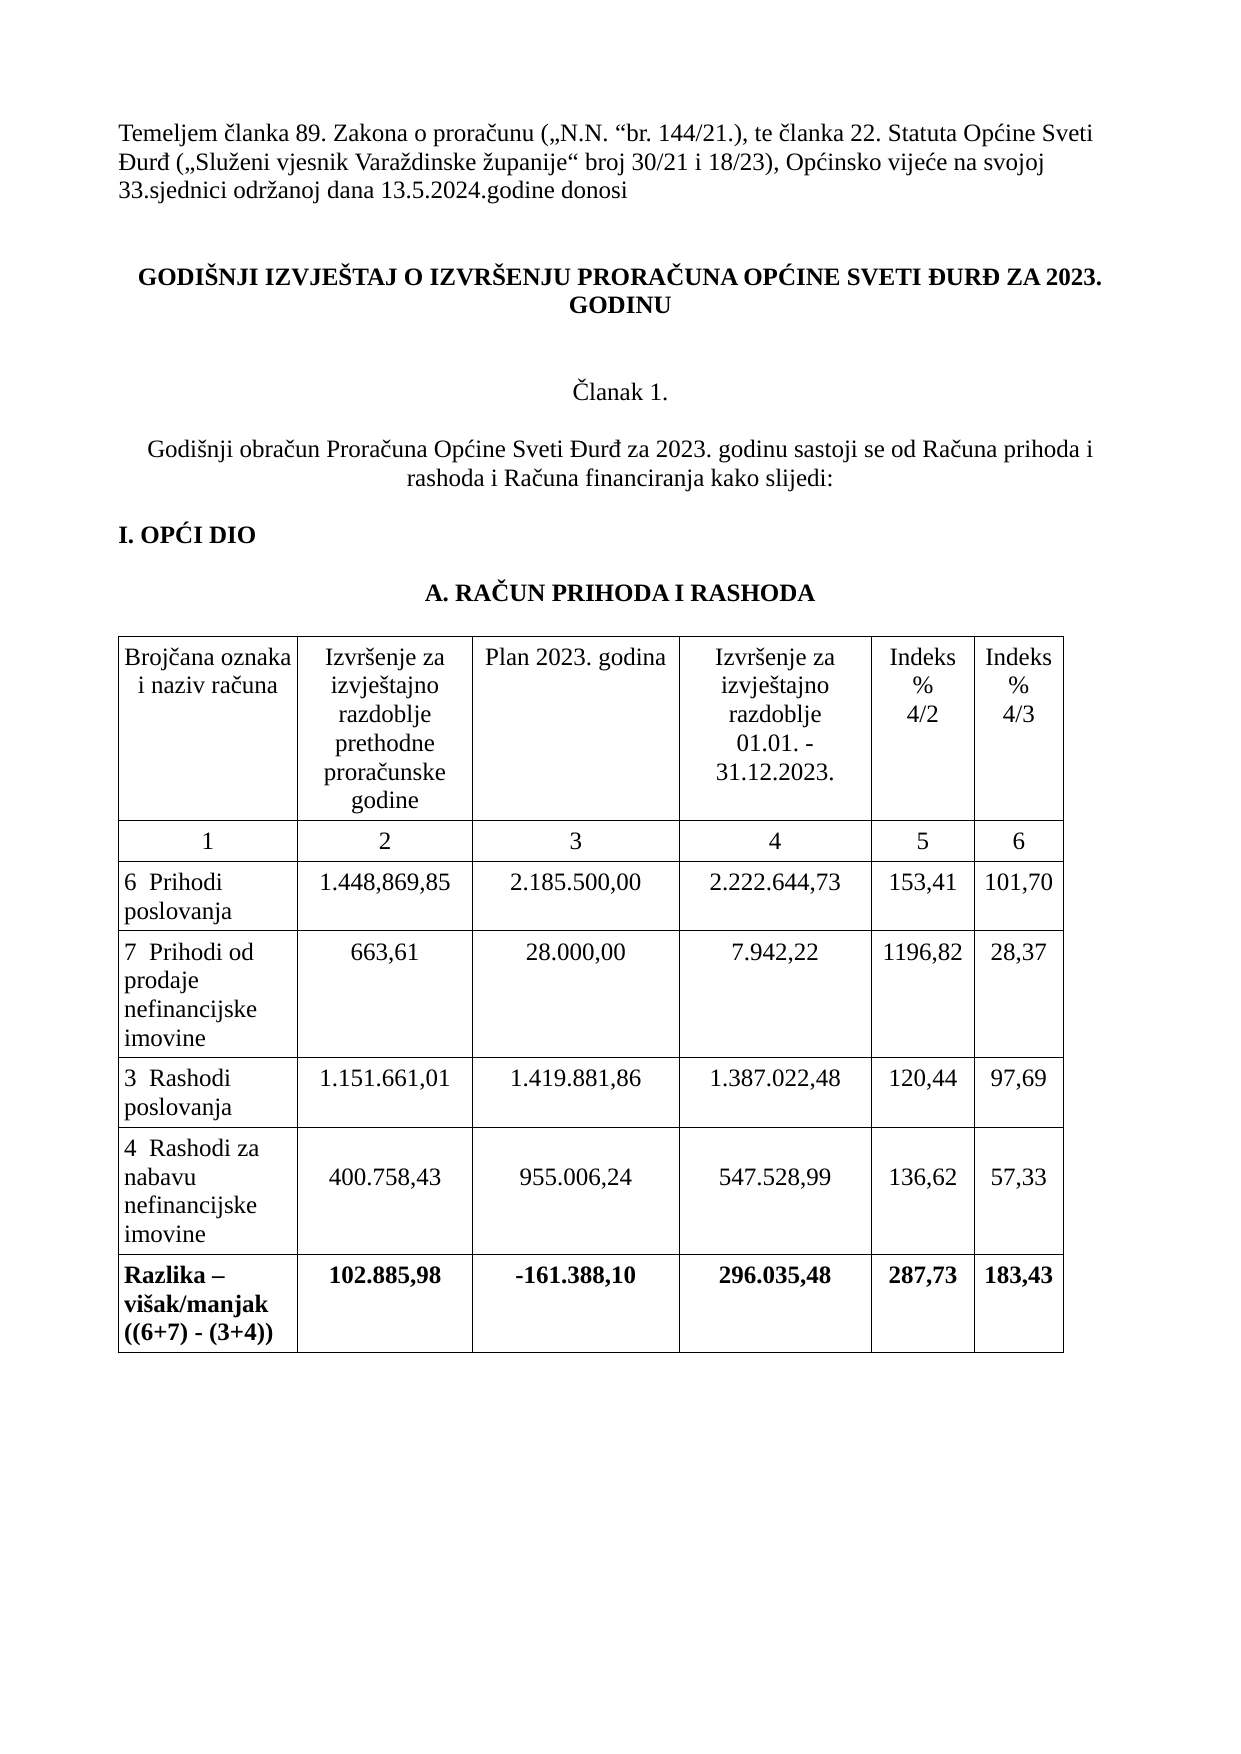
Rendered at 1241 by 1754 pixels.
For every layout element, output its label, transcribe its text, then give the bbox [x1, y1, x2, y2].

table_cell 136,62 [872, 1128, 974, 1254]
table_header Indeks % 4/3 [975, 637, 1063, 820]
table_header Izvršenje za izvještajno razdoblje prethodne proračunske godine [298, 637, 472, 820]
text Temeljem članka 89. Zakona o proračunu („N.N. “br. 144/21.), te članka 22. Statuta Općine Sveti Đurđ („Služeni vjesnik Varaždinske županije“ broj 30/21 i 18/23), Općinsko vijeće na svojoj 33.sjednici održanoj dana 13.5.2024.godine donosi [118, 118, 1122, 204]
table_cell 1.151.661,01 [298, 1058, 472, 1127]
table_cell -161.388,10 [473, 1255, 679, 1352]
table_cell 1.419.881,86 [473, 1058, 679, 1127]
text GODIŠNJI IZVJEŠTAJ O IZVRŠENJU PRORAČUNA OPĆINE SVETI ĐURĐ ZA 2023. GODINU [118, 262, 1122, 319]
table_header Indeks % 4/2 [872, 637, 974, 820]
table_cell 1.448,869,85 [298, 862, 472, 930]
table_cell 120,44 [872, 1058, 974, 1127]
table_cell 101,70 [975, 862, 1063, 930]
text Godišnji obračun Proračuna Općine Sveti Đurđ za 2023. godinu sastoji se od Računa prihoda i rashoda i Računa financiranja kako slijedi: [118, 434, 1122, 492]
table_cell 28,37 [975, 931, 1063, 1057]
table_cell 1.387.022,48 [680, 1058, 871, 1127]
text Članak 1. [118, 377, 1122, 406]
table_cell 1 [119, 821, 297, 861]
table_cell 57,33 [975, 1128, 1063, 1254]
table_cell 287,73 [872, 1255, 974, 1352]
table_cell 3 [473, 821, 679, 861]
table_cell 547.528,99 [680, 1128, 871, 1254]
table_cell 153,41 [872, 862, 974, 930]
table_cell 7.942,22 [680, 931, 871, 1057]
table_cell 97,69 [975, 1058, 1063, 1127]
text A. RAČUN PRIHODA I RASHODA [118, 578, 1122, 607]
table_cell 183,43 [975, 1255, 1063, 1352]
table_cell 7 Prihodi od prodaje nefinancijske imovine [119, 931, 297, 1057]
table_cell 3 Rashodi poslovanja [119, 1058, 297, 1127]
table_cell 2.222.644,73 [680, 862, 871, 930]
table_cell 5 [872, 821, 974, 861]
table_header Plan 2023. godina [473, 637, 679, 820]
table_cell 2.185.500,00 [473, 862, 679, 930]
table_cell 4 [680, 821, 871, 861]
table_cell 28.000,00 [473, 931, 679, 1057]
table_cell Razlika – višak/manjak ((6+7) - (3+4)) [119, 1255, 297, 1352]
table_cell 1196,82 [872, 931, 974, 1057]
table_cell 6 [975, 821, 1063, 861]
table_cell 6 Prihodi poslovanja [119, 862, 297, 930]
table_cell 663,61 [298, 931, 472, 1057]
table_cell 296.035,48 [680, 1255, 871, 1352]
table_cell 400.758,43 [298, 1128, 472, 1254]
table_cell 2 [298, 821, 472, 861]
table_header Izvršenje za izvještajno razdoblje 01.01. - 31.12.2023. [680, 637, 871, 820]
table_cell 4 Rashodi za nabavu nefinancijske imovine [119, 1128, 297, 1254]
table_cell 955.006,24 [473, 1128, 679, 1254]
table_cell 102.885,98 [298, 1255, 472, 1352]
text I. OPĆI DIO [118, 521, 1122, 549]
table_header Brojčana oznaka i naziv računa [119, 637, 297, 820]
